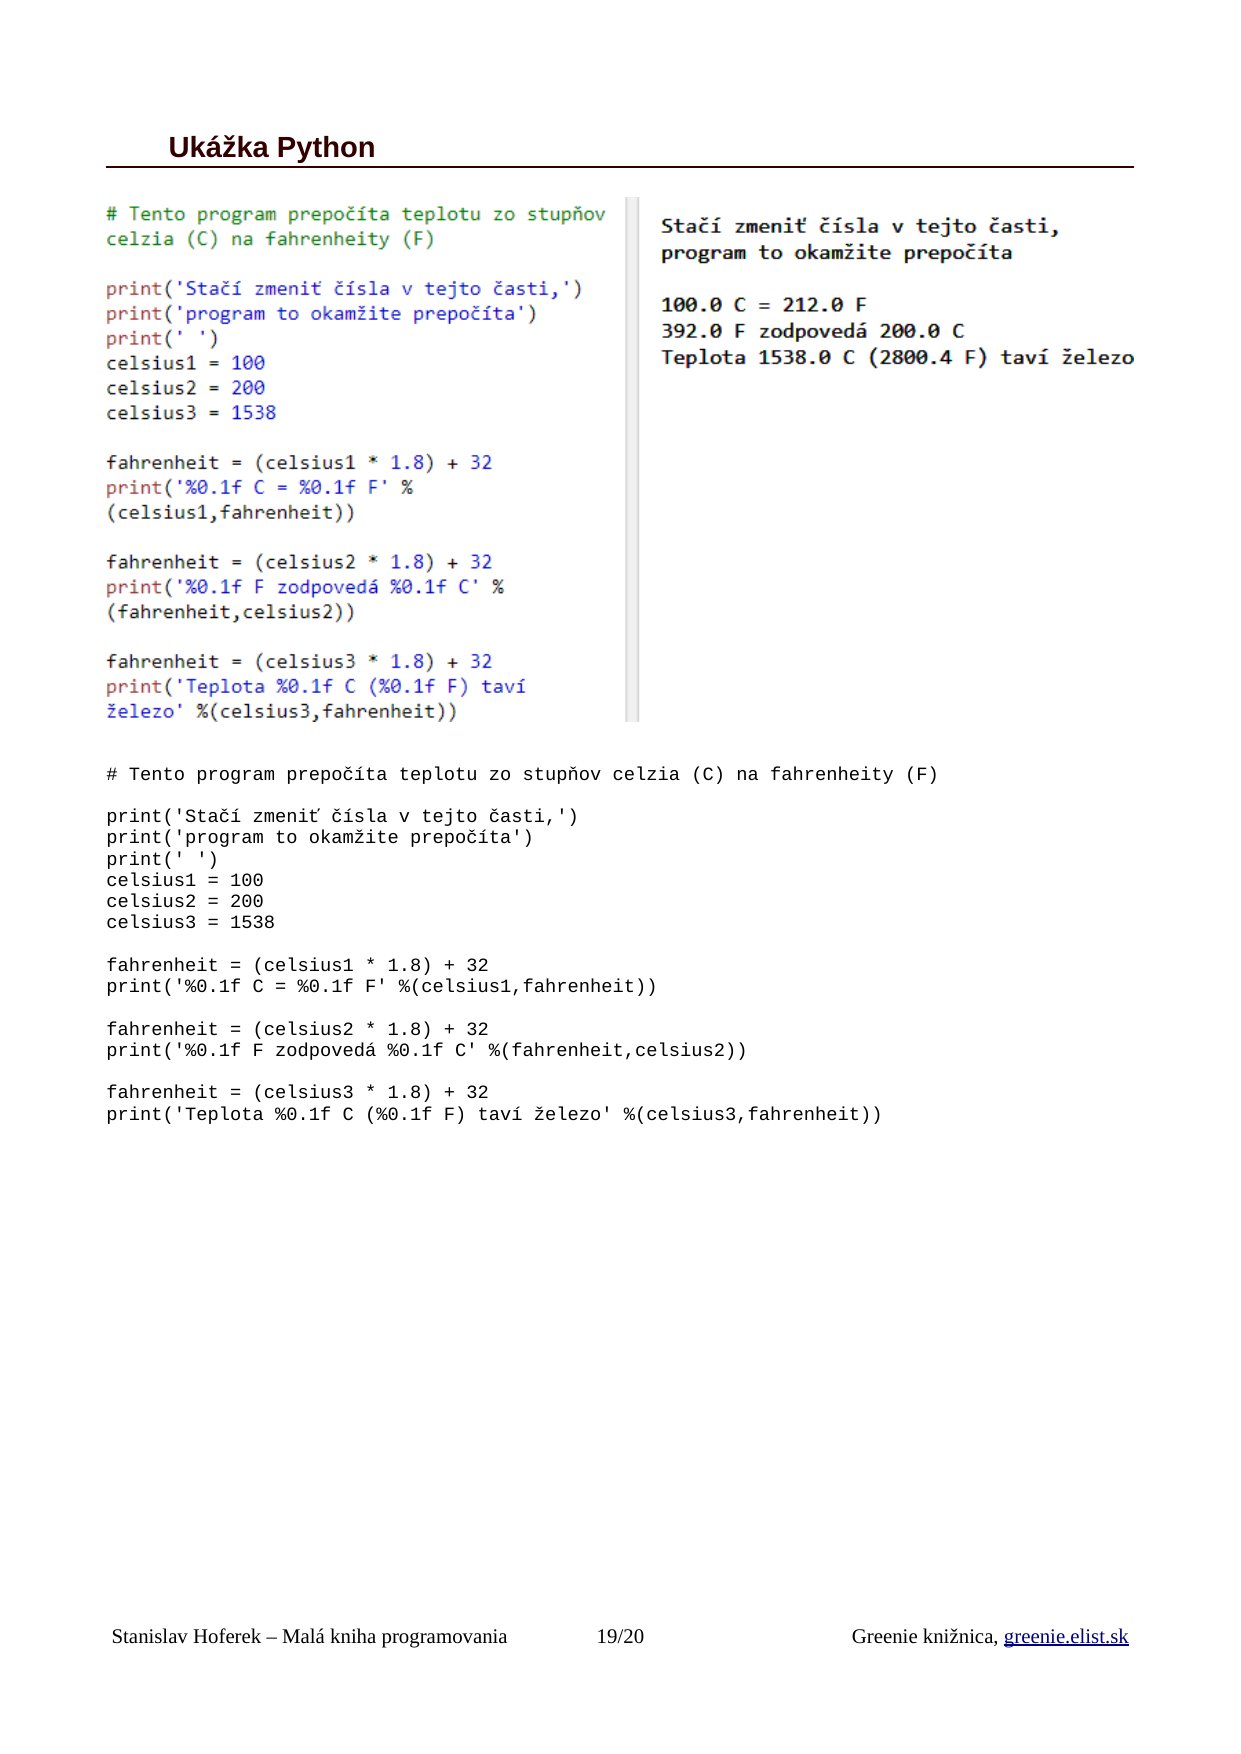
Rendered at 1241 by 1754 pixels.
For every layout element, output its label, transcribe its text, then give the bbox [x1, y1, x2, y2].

picture [106, 197, 1134, 722]
text print('%0.1f C = %0.1f F' %(celsius1,fahrenheit)) [106, 977, 1134, 998]
text print('program to okamžite prepočíta') [106, 828, 1134, 849]
text fahrenheit = (celsius3 * 1.8) + 32 [106, 1083, 1134, 1104]
text celsius3 = 1538 [106, 913, 1134, 934]
text fahrenheit = (celsius1 * 1.8) + 32 [106, 956, 1134, 977]
text celsius2 = 200 [106, 892, 1134, 913]
text print('Teplota %0.1f C (%0.1f F) taví železo' %(celsius3,fahrenheit)) [106, 1104, 1134, 1126]
subtitle Ukážka Python [106, 127, 1134, 166]
text celsius1 = 100 [106, 871, 1134, 892]
text fahrenheit = (celsius2 * 1.8) + 32 [106, 1019, 1134, 1041]
text print(' ') [106, 849, 1134, 871]
text print('Stačí zmeniť čísla v tejto časti,') [106, 807, 1134, 828]
text print('%0.1f F zodpovedá %0.1f C' %(fahrenheit,celsius2)) [106, 1041, 1134, 1062]
text # Tento program prepočíta teplotu zo stupňov celzia (C) na fahrenheity (F) [106, 764, 1134, 786]
